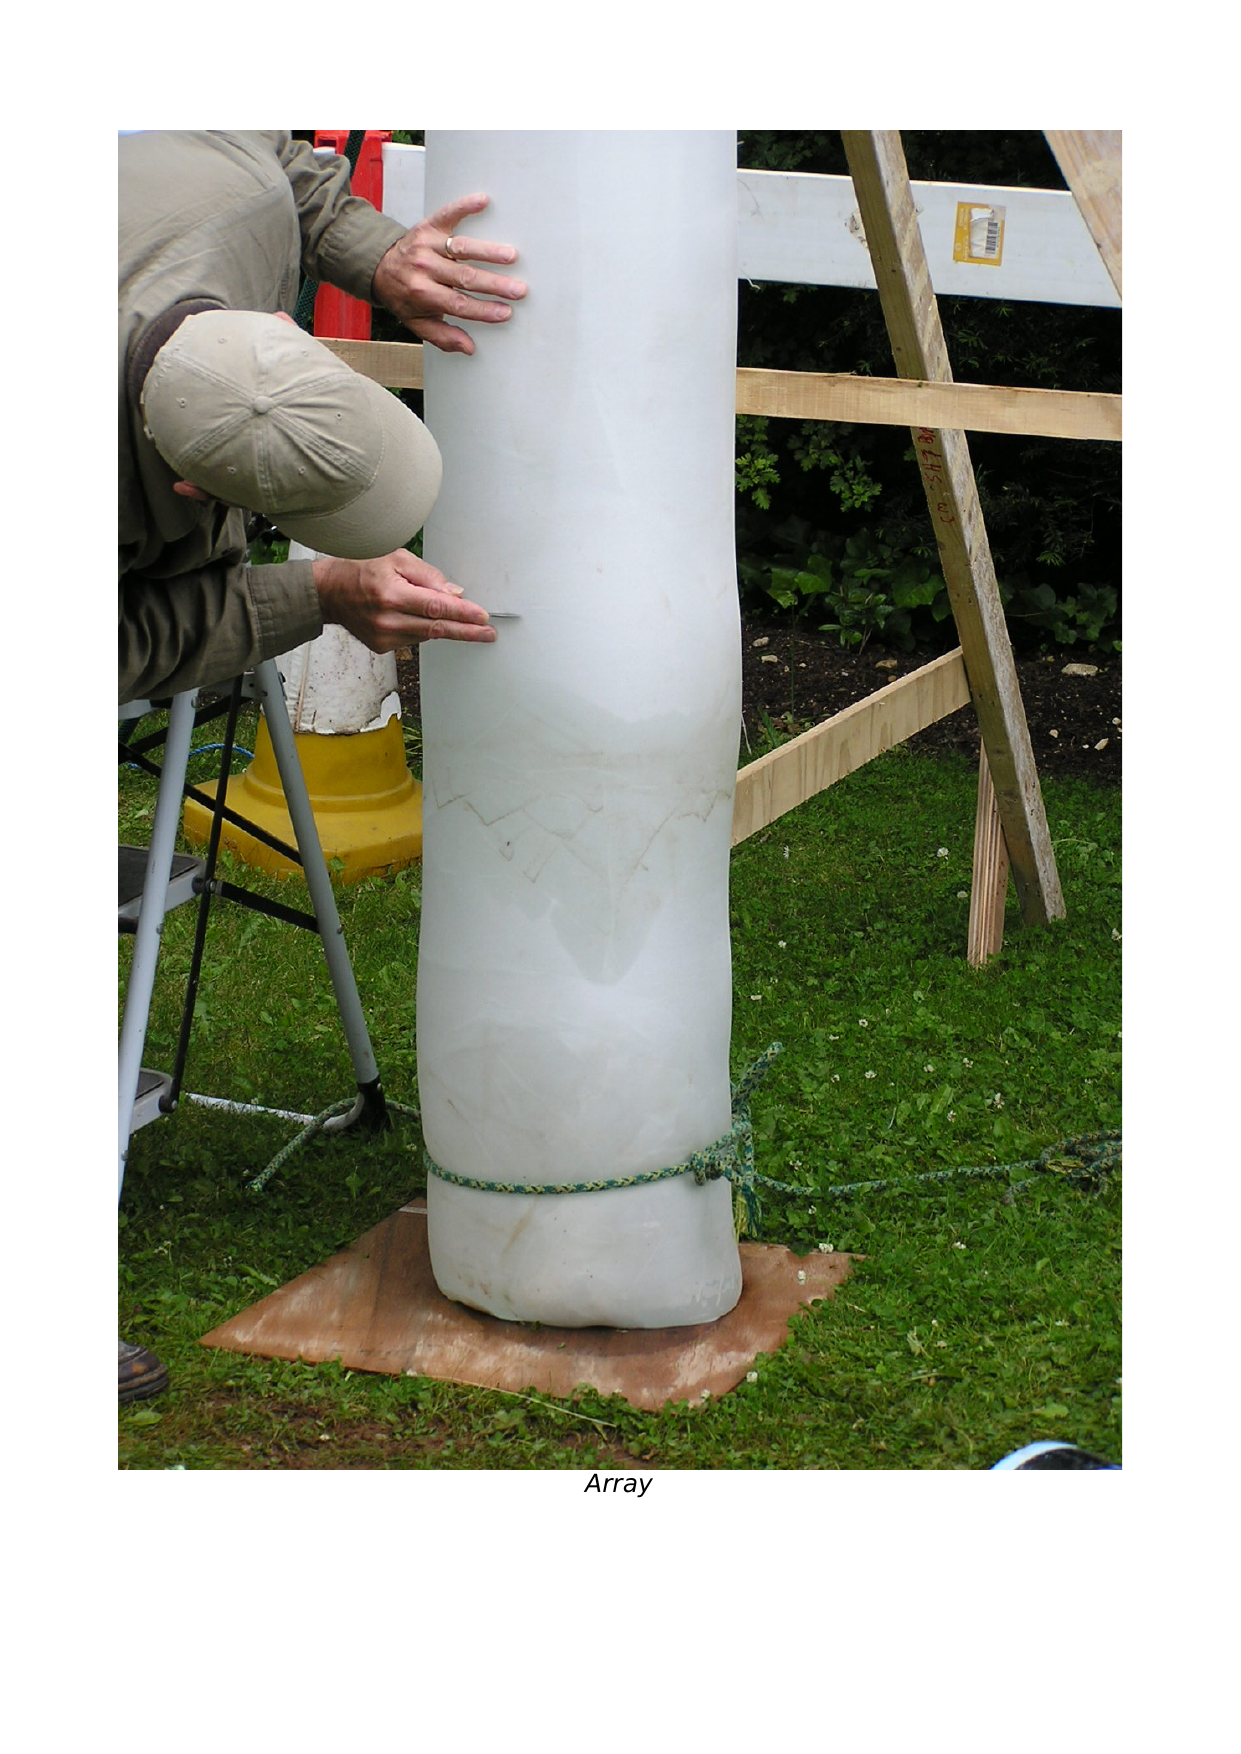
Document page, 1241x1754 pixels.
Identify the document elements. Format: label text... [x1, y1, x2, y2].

picture [118, 130, 1123, 1470]
text Array [118, 1470, 1122, 1498]
text [118, 118, 1122, 130]
